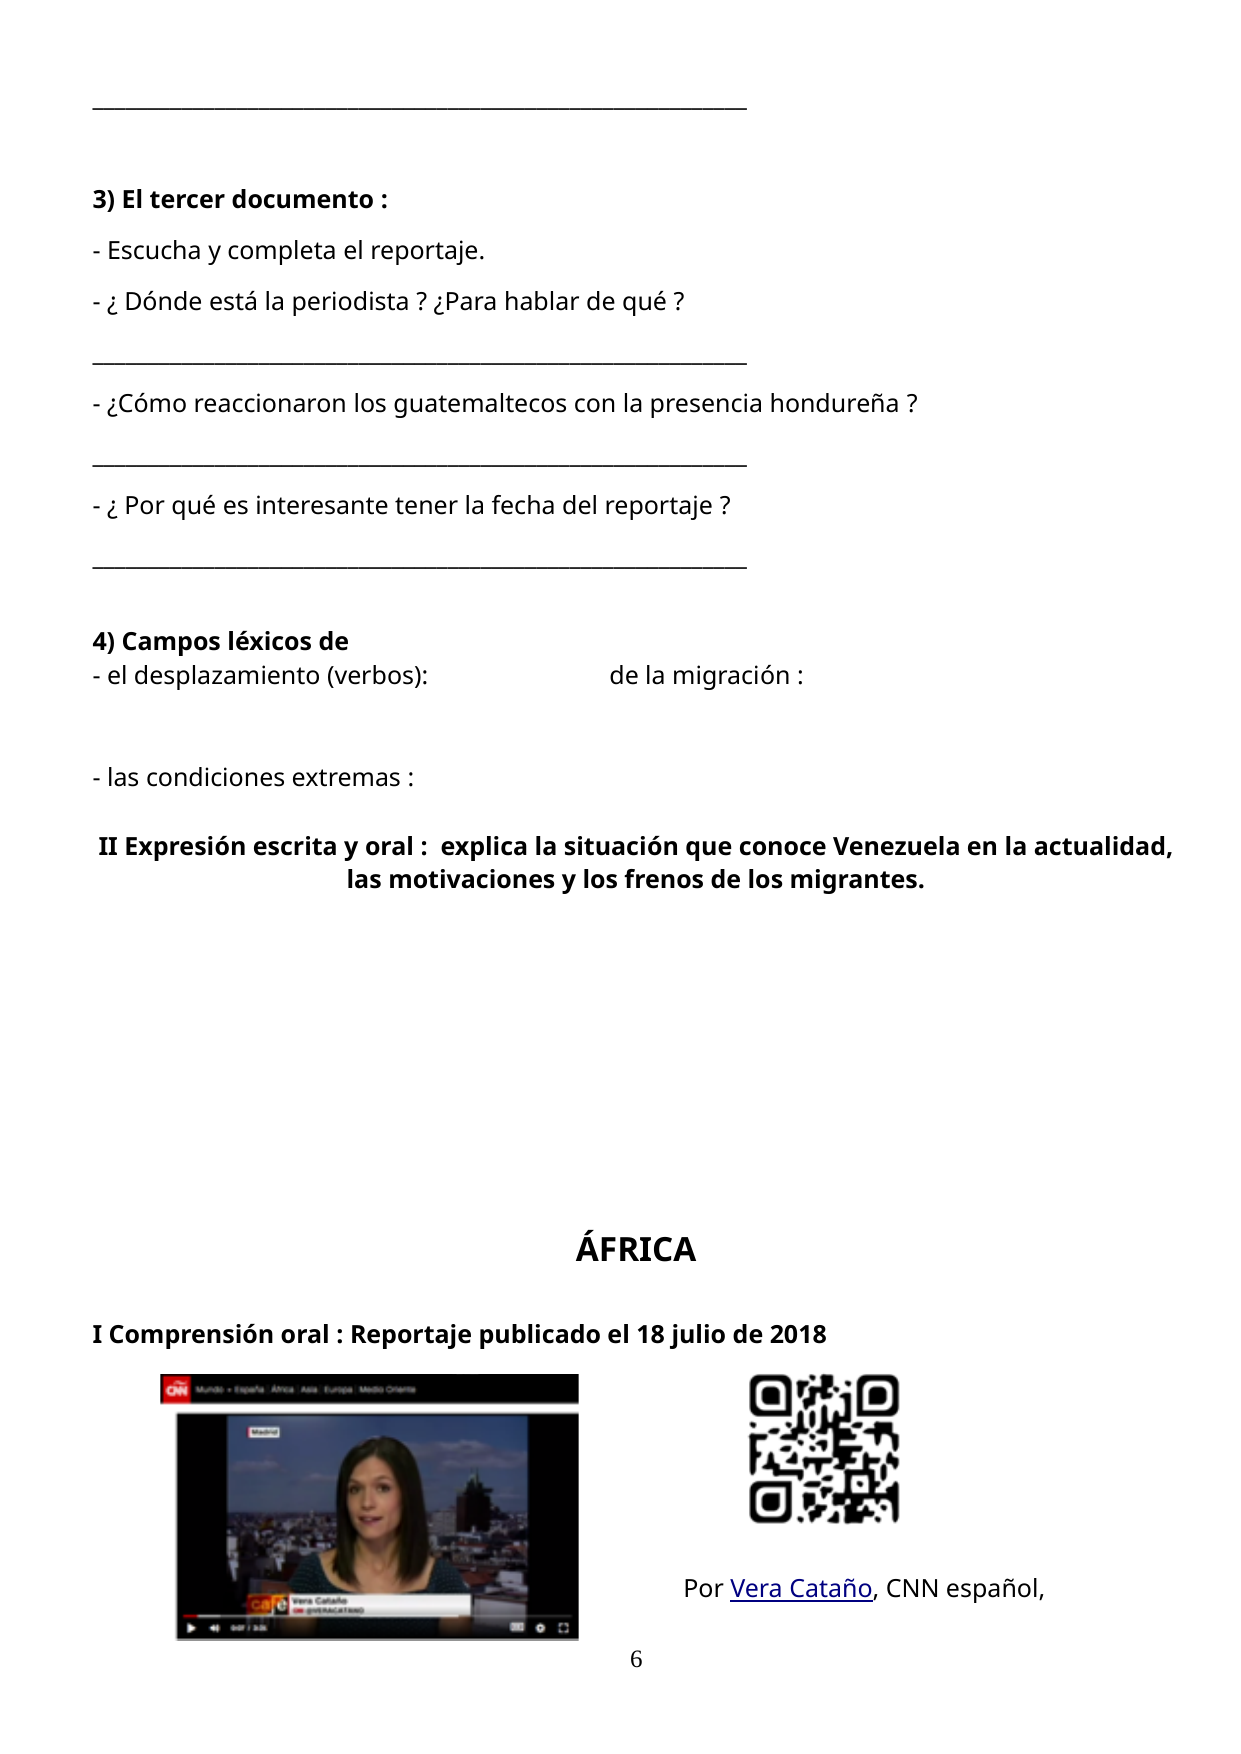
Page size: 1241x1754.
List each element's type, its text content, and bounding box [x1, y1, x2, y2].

text I Comprensión oral : Reportaje publicado el 18 julio de 2018 [92, 1316, 1179, 1350]
text 3) El tercer documento : [92, 181, 1179, 215]
text ___________________________________________________________ [92, 79, 1179, 113]
text 4) Campos léxicos de [92, 624, 1179, 658]
text ___________________________________________________________ [92, 437, 1179, 471]
text - ¿ Dónde está la periodista ? ¿Para hablar de qué ? [92, 283, 1179, 317]
text - las condiciones extremas : [92, 760, 1179, 794]
picture [160, 1374, 579, 1641]
text ___________________________________________________________ [92, 334, 1179, 368]
text - ¿ Por qué es interesante tener la fecha del reportaje ? [92, 488, 1179, 522]
text ___________________________________________________________ [92, 539, 1179, 573]
text - Escucha y completa el reportaje. [92, 232, 1179, 266]
text - ¿Cómo reaccionaron los guatemaltecos con la presencia hondureña ? [92, 386, 1179, 419]
text ÁFRICA [92, 1226, 1179, 1271]
text II Expresión escrita y oral : explica la situación que conoce Venezuela en la actualidad, las motivaciones y los frenos de los migrantes. [92, 828, 1179, 896]
text - el desplazamiento (verbos): de la migración : [92, 658, 1179, 692]
text Por Vera Cataño, CNN español, [579, 1571, 1179, 1605]
picture [727, 1351, 923, 1547]
text [92, 1571, 160, 1605]
